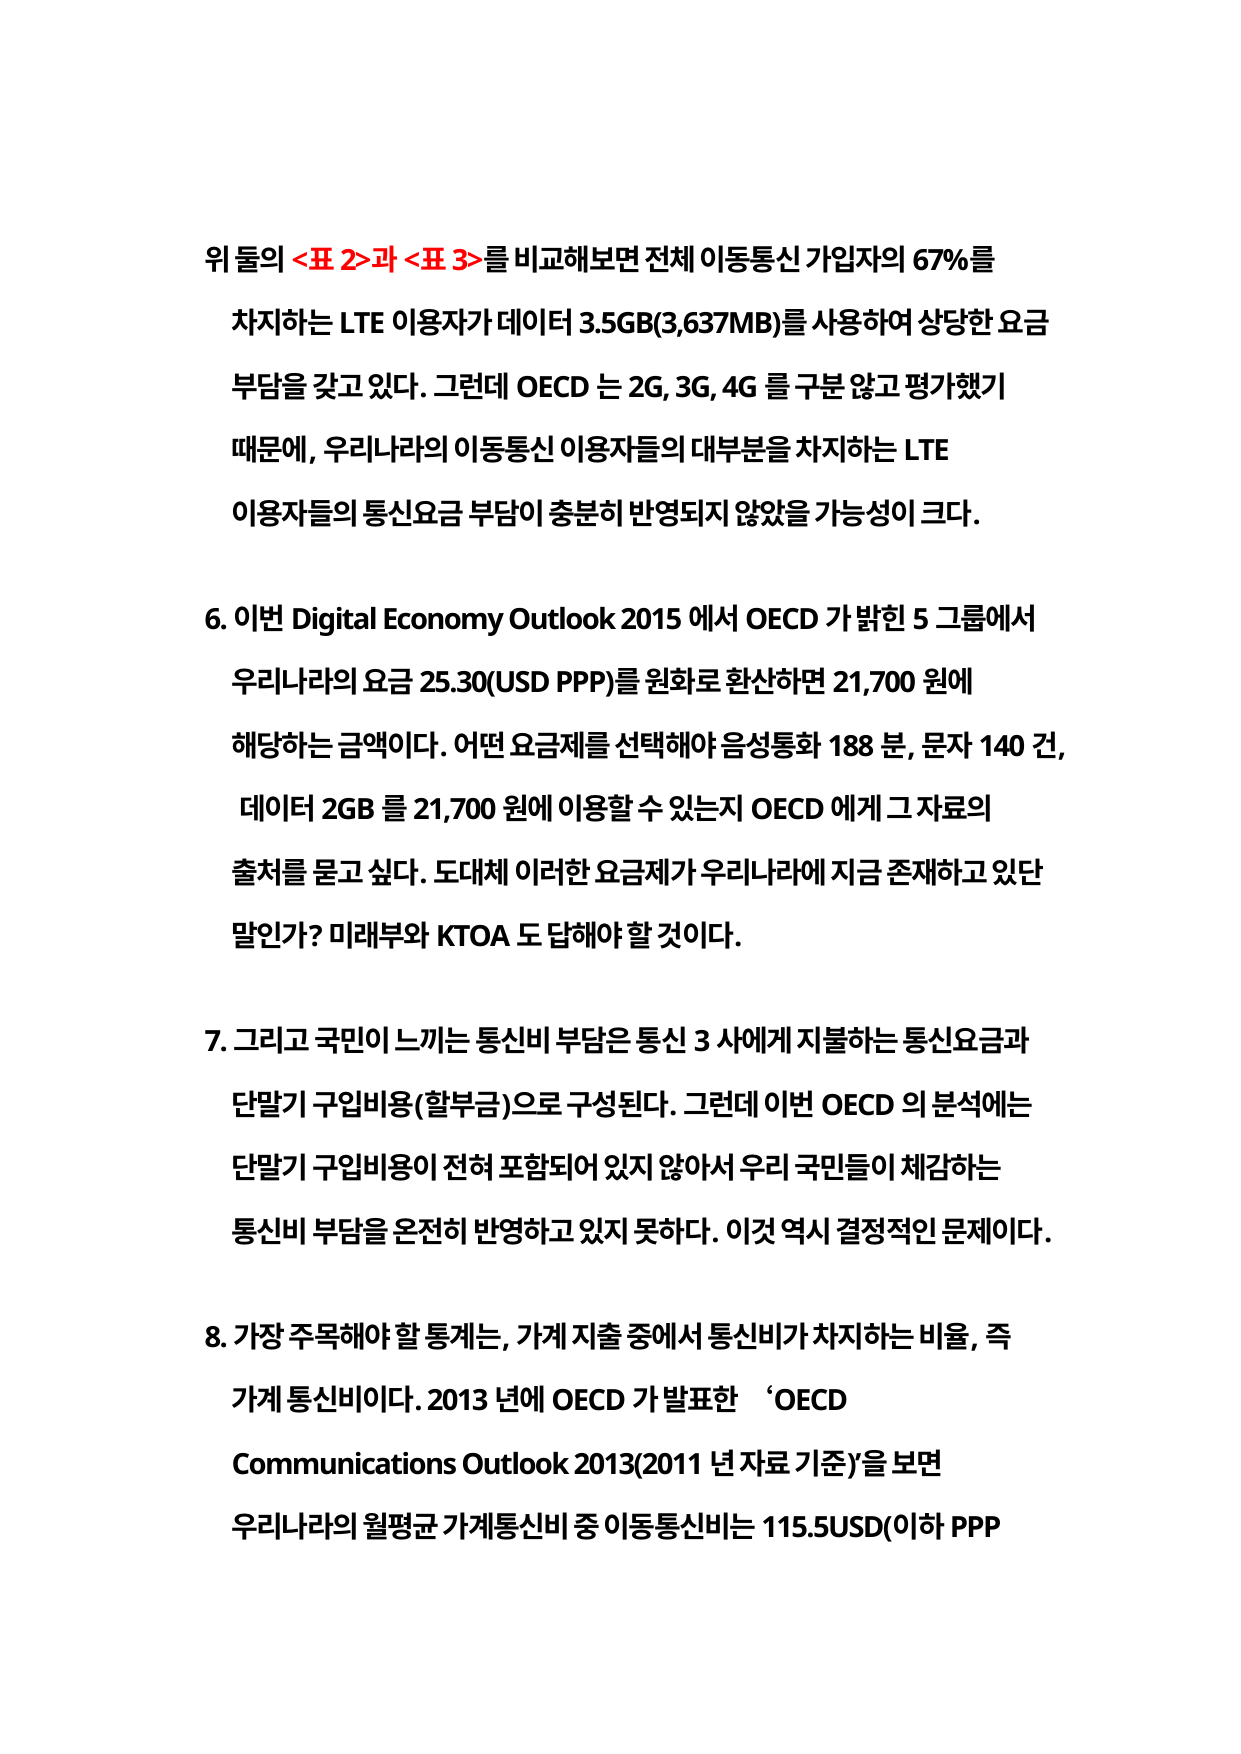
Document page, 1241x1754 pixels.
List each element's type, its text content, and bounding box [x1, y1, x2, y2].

text 6. 이번 Digital Economy Outlook 2015에서 OECD가 밝힌 5그룹에서 우리나라의 요금 25.30(USD PPP)를 원화로 환산하면 21,700원에 해당하는 금액이다. 어떤 요금제를 선택해야 음성통화 188분, 문자 140건, 데이터 2GB를 21,700원에 이용할 수 있는지 OECD에게 그 자료의 출처를 묻고 싶다. 도대체 이러한 요금제가 우리나라에 지금 존재하고 있단 말인가? 미래부와 KTOA도 답해야 할 것이다. [204, 595, 1063, 955]
text 8. 가장 주목해야 할 통계는, 가계 지출 중에서 통신비가 차지하는 비율, 즉 가계 통신비이다. 2013년에 OECD가 발표한 ‘OECD Communications Outlook 2013(2011년 자료 기준)’을 보면 우리나라의 월평균 가계통신비 중 이동통신비는 115.5USD(이하 PPP [204, 1313, 1063, 1546]
text 위 둘의 <표 2>과 <표 3>를 비교해보면 전체 이동통신 가입자의 67%를 차지하는 LTE이용자가 데이터 3.5GB(3,637MB)를 사용하여 상당한 요금 부담을 갖고 있다. 그런데 OECD는 2G, 3G, 4G를 구분 않고 평가했기 때문에, 우리나라의 이동통신 이용자들의 대부분을 차지하는 LTE 이용자들의 통신요금 부담이 충분히 반영되지 않았을 가능성이 크다. [204, 236, 1063, 533]
text 7. 그리고 국민이 느끼는 통신비 부담은 통신3사에게 지불하는 통신요금과 단말기 구입비용(할부금)으로 구성된다. 그런데 이번 OECD의 분석에는 단말기 구입비용이 전혀 포함되어 있지 않아서 우리 국민들이 체감하는 통신비 부담을 온전히 반영하고 있지 못하다. 이것 역시 결정적인 문제이다. [204, 1018, 1063, 1251]
